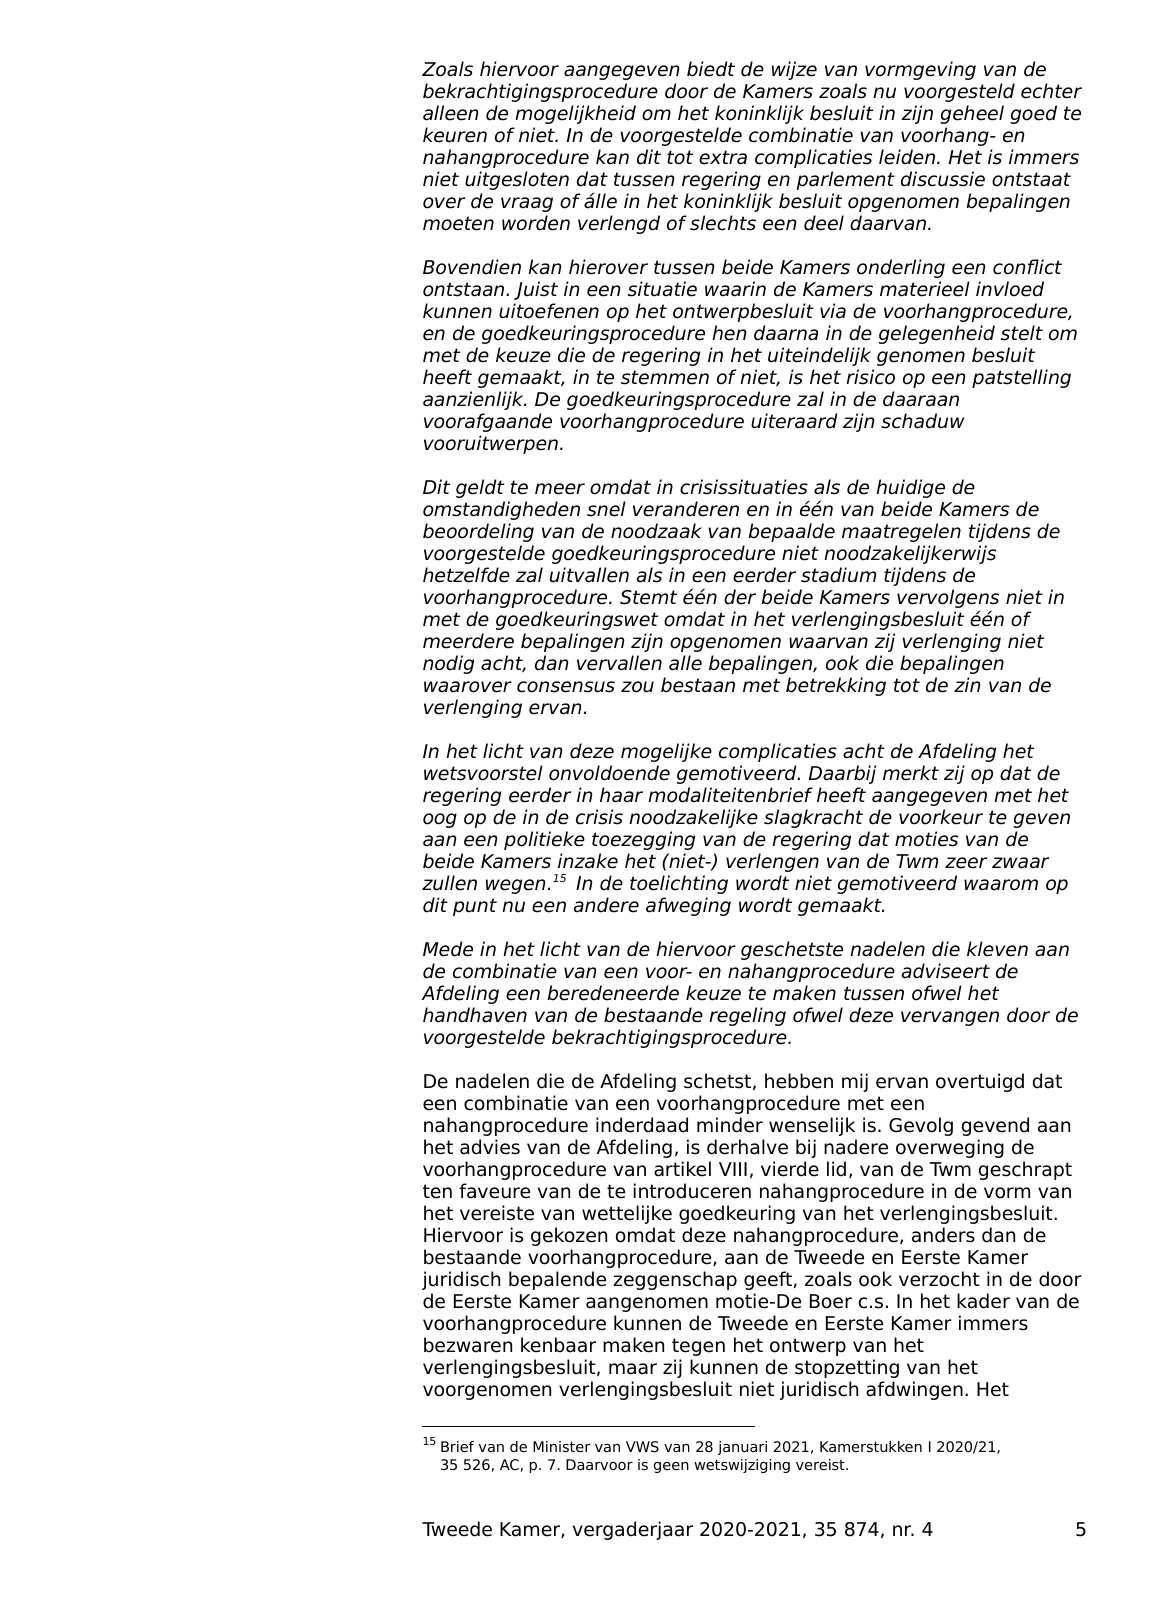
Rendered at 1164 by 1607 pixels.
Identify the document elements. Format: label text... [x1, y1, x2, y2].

text Bovendien kan hierover tussen beide Kamers onderling een conflict ontstaan. Juist in een situatie waarin de Kamers materieel invloed kunnen uitoefenen op het ontwerpbesluit via de voorhangprocedure, en de goedkeuringsprocedure hen daarna in de gelegenheid stelt om met de keuze die de regering in het uiteindelijk genomen besluit heeft gemaakt, in te stemmen of niet, is het risico op een patstelling aanzienlijk. De goedkeuringsprocedure zal in de daaraan voorafgaande voorhangprocedure uiteraard zijn schaduw vooruitwerpen. [422, 257, 1087, 455]
text Mede in het licht van de hiervoor geschetste nadelen die kleven aan de combinatie van een voor- en nahangprocedure adviseert de Afdeling een beredeneerde keuze te maken tussen ofwel het handhaven van de bestaande regeling ofwel deze vervangen door de voorgestelde bekrachtigingsprocedure. [422, 939, 1087, 1049]
text In het licht van deze mogelijke complicaties acht de Afdeling het wetsvoorstel onvoldoende gemotiveerd. Daarbij merkt zij op dat de regering eerder in haar modaliteitenbrief heeft aangegeven met het oog op de in de crisis noodzakelijke slagkracht de voorkeur te geven aan een politieke toezegging van de regering dat moties van de beide Kamers inzake het (niet-) verlengen van de Twm zeer zwaar zullen wegen. In de toelichting wordt niet gemotiveerd waarom op dit punt nu een andere afweging wordt gemaakt. [422, 741, 1087, 917]
text De nadelen die de Afdeling schetst, hebben mij ervan overtuigd dat een combinatie van een voorhangprocedure met een nahangprocedure inderdaad minder wenselijk is. Gevolg gevend aan het advies van de Afdeling, is derhalve bij nadere overweging de voorhangprocedure van artikel VIII, vierde lid, van de Twm geschrapt ten faveure van de te introduceren nahangprocedure in de vorm van het vereiste van wettelijke goedkeuring van het verlengingsbesluit. Hiervoor is gekozen omdat deze nahangprocedure, anders dan de bestaande voorhangprocedure, aan de Tweede en Eerste Kamer juridisch bepalende zeggenschap geeft, zoals ook verzocht in de door de Eerste Kamer aangenomen motie-De Boer c.s. In het kader van de voorhangprocedure kunnen de Tweede en Eerste Kamer immers bezwaren kenbaar maken tegen het ontwerp van het verlengingsbesluit, maar zij kunnen de stopzetting van het voorgenomen verlengingsbesluit niet juridisch afdwingen. Het [422, 1071, 1087, 1401]
text Zoals hiervoor aangegeven biedt de wijze van vormgeving van de bekrachtigingsprocedure door de Kamers zoals nu voorgesteld echter alleen de mogelijkheid om het koninklijk besluit in zijn geheel goed te keuren of niet. In de voorgestelde combinatie van voorhang- en nahangprocedure kan dit tot extra complicaties leiden. Het is immers niet uitgesloten dat tussen regering en parlement discussie ontstaat over de vraag of álle in het koninklijk besluit opgenomen bepalingen moeten worden verlengd of slechts een deel daarvan. [422, 59, 1087, 235]
text Dit geldt te meer omdat in crisissituaties als de huidige de omstandigheden snel veranderen en in één van beide Kamers de beoordeling van de noodzaak van bepaalde maatregelen tijdens de voorgestelde goedkeuringsprocedure niet noodzakelijkerwijs hetzelfde zal uitvallen als in een eerder stadium tijdens de voorhangprocedure. Stemt één der beide Kamers vervolgens niet in met de goedkeuringswet omdat in het verlengingsbesluit één of meerdere bepalingen zijn opgenomen waarvan zij verlenging niet nodig acht, dan vervallen alle bepalingen, ook die bepalingen waarover consensus zou bestaan met betrekking tot de zin van de verlenging ervan. [422, 477, 1087, 719]
text Brief van de Minister van VWS van 28 januari 2021, Kamerstukken I 2020/21, 35 526, AC, p. 7. Daarvoor is geen wetswijziging vereist. [422, 1435, 1087, 1474]
